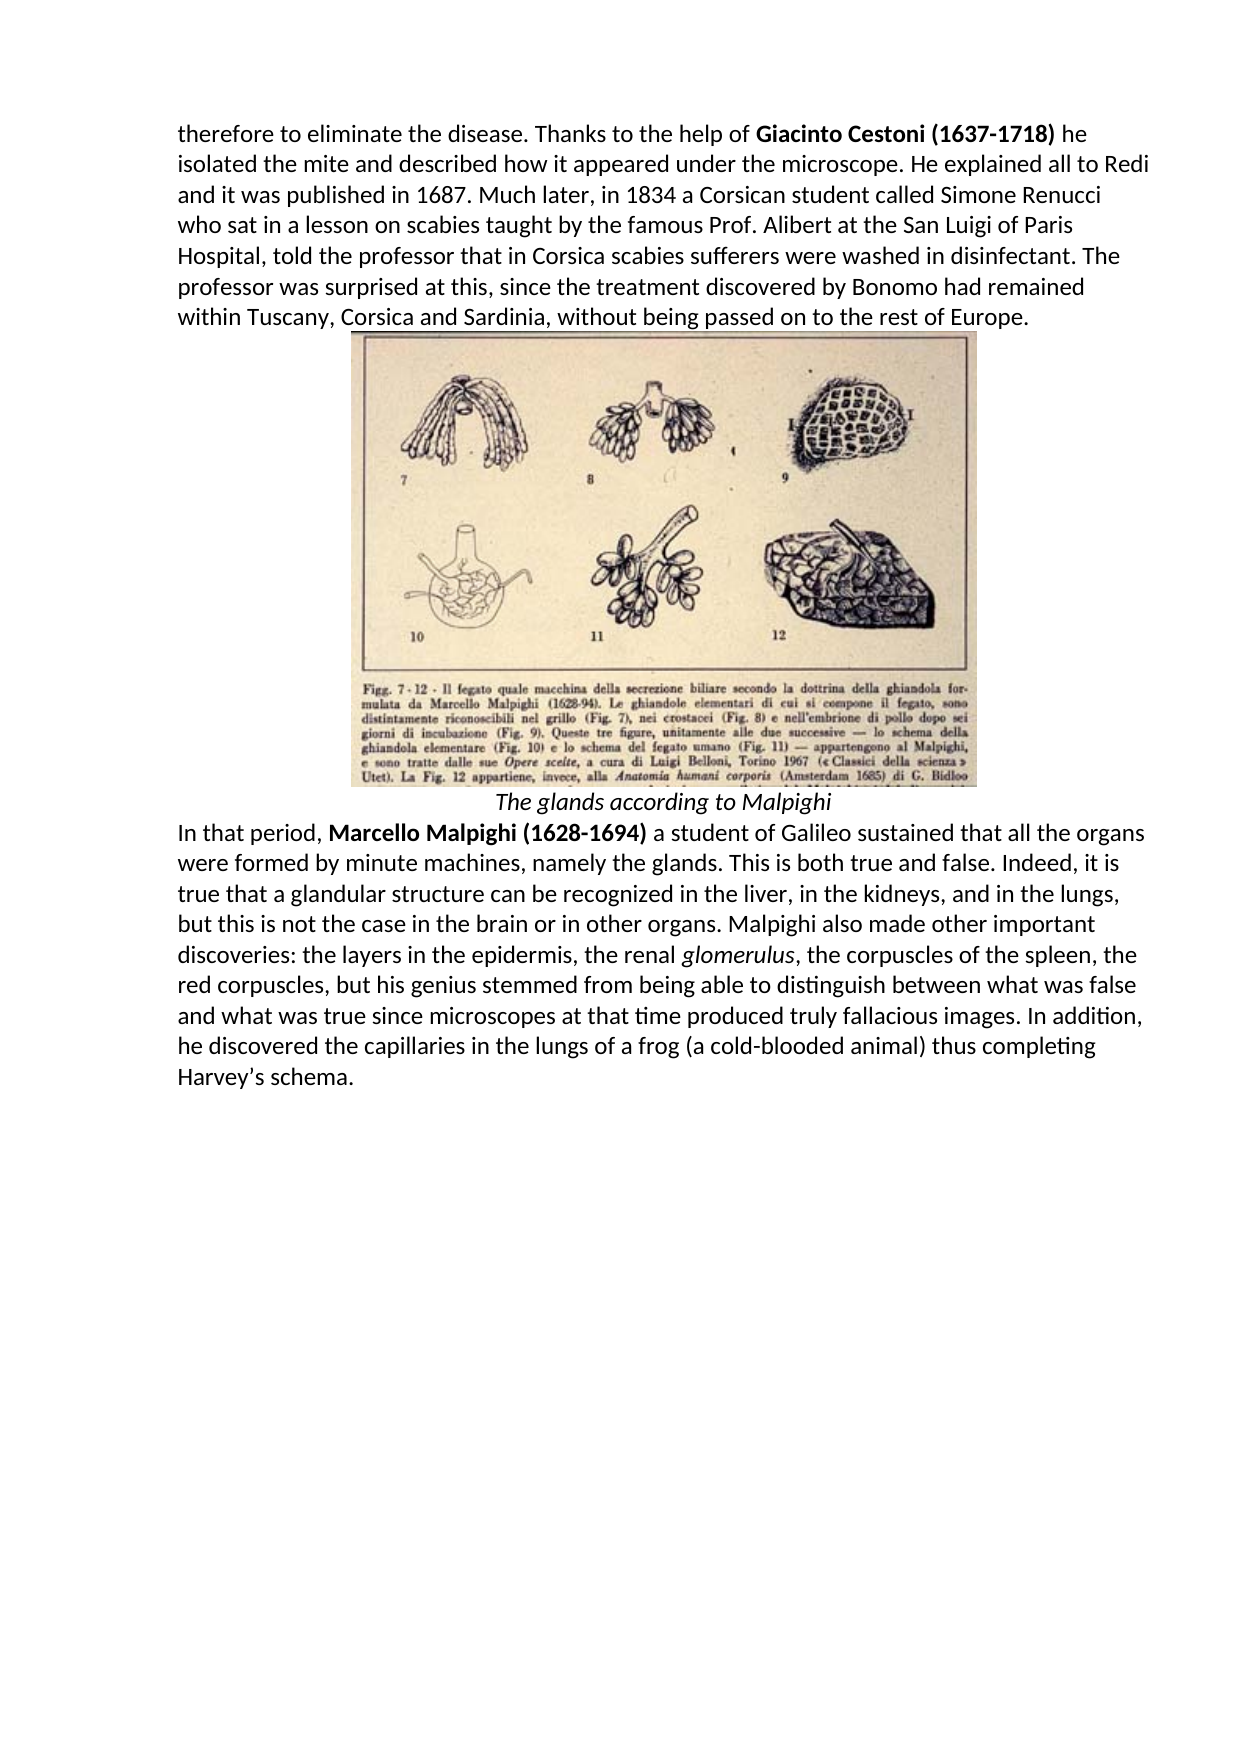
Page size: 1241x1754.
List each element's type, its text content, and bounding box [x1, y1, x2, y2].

text therefore to eliminate the disease. Thanks to the help of Giacinto Cestoni (1637-1718) he isolated the mite and described how it appeared under the microscope. He explained all to Redi and it was published in 1687. Much later, in 1834 a Corsican student called Simone Renucci who sat in a lesson on scabies taught by the famous Prof. Alibert at the San Luigi of Paris Hospital, told the professor that in Corsica scabies sufferers were washed in disinfectant. The professor was surprised at this, since the treatment discovered by Bonomo had remained within Tuscany, Corsica and Sardinia, without being passed on to the rest of Europe. [177, 118, 1152, 332]
text In that period, Marcello Malpighi (1628-1694) a student of Galileo sustained that all the organs were formed by minute machines, namely the glands. This is both true and false. Indeed, it is true that a glandular structure can be recognized in the liver, in the kidneys, and in the lungs, but this is not the case in the brain or in other organs. Malpighi also made other important discoveries: the layers in the epidermis, the renal glomerulus, the corpuscles of the spleen, the red corpuscles, but his genius stemmed from being able to distinguish between what was false and what was true since microscopes at that time produced truly fallacious images. In addition, he discovered the capillaries in the lungs of a frog (a cold-blooded animal) thus completing Harvey’s schema. [177, 817, 1152, 1092]
text The glands according to Malpighi [177, 786, 1152, 817]
picture [351, 331, 977, 787]
